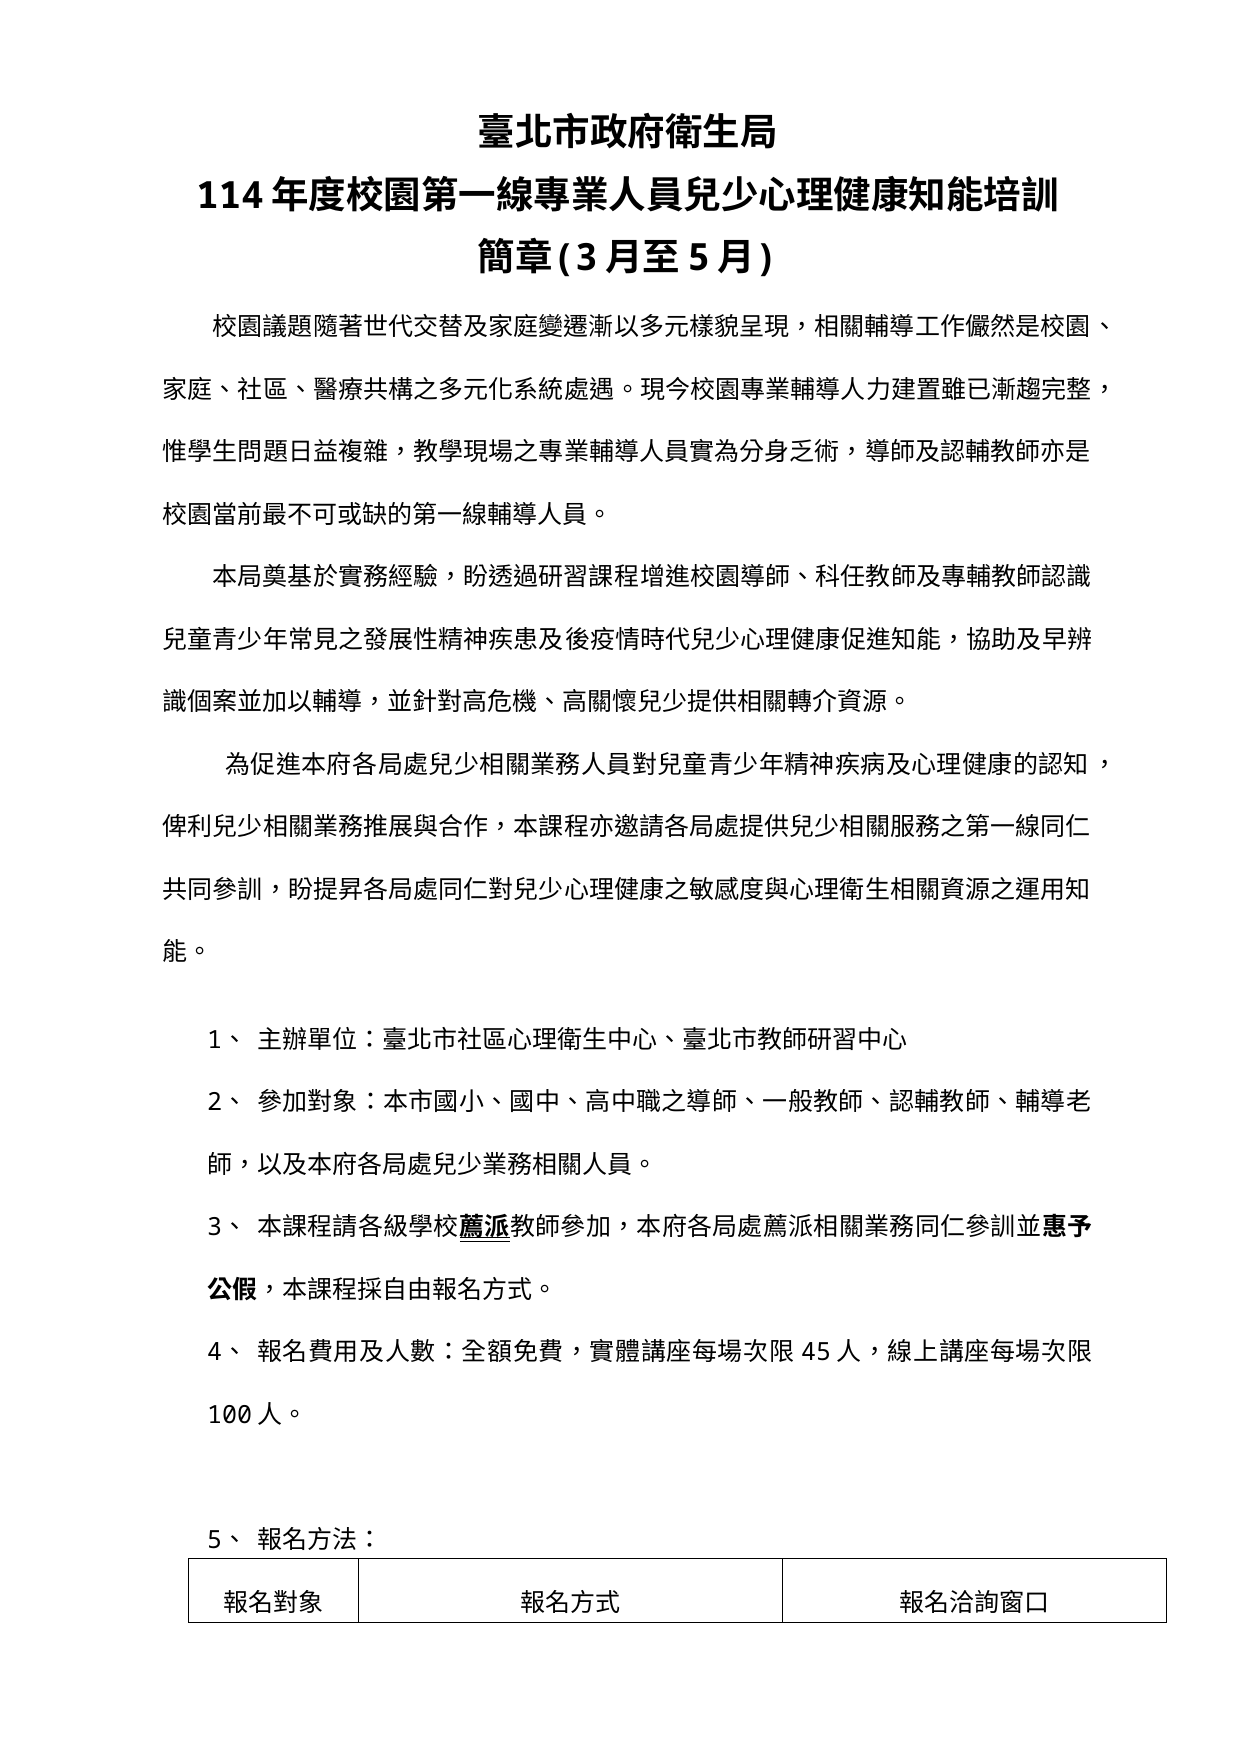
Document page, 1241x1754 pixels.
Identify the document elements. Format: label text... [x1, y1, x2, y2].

list 主辦單位：臺北市社區心理衛生中心、臺北市教師研習中心 [207, 996, 1092, 1058]
text 簡章(3月至5月) [162, 221, 1092, 283]
text 114年度校園第一線專業人員兒少心理健康知能培訓 [162, 158, 1092, 221]
table_header 報名洽詢窗口 [783, 1559, 1166, 1622]
list 參加對象：本市國小、國中、高中職之導師、一般教師、認輔教師、輔導老師，以及本府各局處兒少業務相關人員。 [207, 1058, 1092, 1183]
text 為促進本府各局處兒少相關業務人員對兒童青少年精神疾病及心理健康的認知，俾利兒少相關業務推展與合作，本課程亦邀請各局處提供兒少相關服務之第一線同仁共同參訓，盼提昇各局處同仁對兒少心理健康之敏感度與心理衛生相關資源之運用知能。 [162, 721, 1092, 971]
text 本局奠基於實務經驗，盼透過研習課程增進校園導師、科任教師及專輔教師認識兒童青少年常見之發展性精神疾患及後疫情時代兒少心理健康促進知能，協助及早辨識個案並加以輔導，並針對高危機、高關懷兒少提供相關轉介資源。 [162, 533, 1092, 721]
table_header 報名對象 [189, 1559, 358, 1622]
list 報名方法： [207, 1496, 1092, 1558]
list 報名費用及人數：全額免費，實體講座每場次限45人，線上講座每場次限100人。 [207, 1308, 1092, 1433]
table_header 報名方式 [359, 1559, 782, 1622]
text 校園議題隨著世代交替及家庭變遷漸以多元樣貌呈現，相關輔導工作儼然是校園、家庭、社區、醫療共構之多元化系統處遇。現今校園專業輔導人力建置雖已漸趨完整，惟學生問題日益複雜，教學現場之專業輔導人員實為分身乏術，導師及認輔教師亦是校園當前最不可或缺的第一線輔導人員。 [162, 283, 1092, 533]
text 臺北市政府衛生局 [162, 96, 1092, 158]
list 本課程請各級學校薦派教師參加，本府各局處薦派相關業務同仁參訓並惠予公假，本課程採自由報名方式。 [207, 1183, 1092, 1308]
